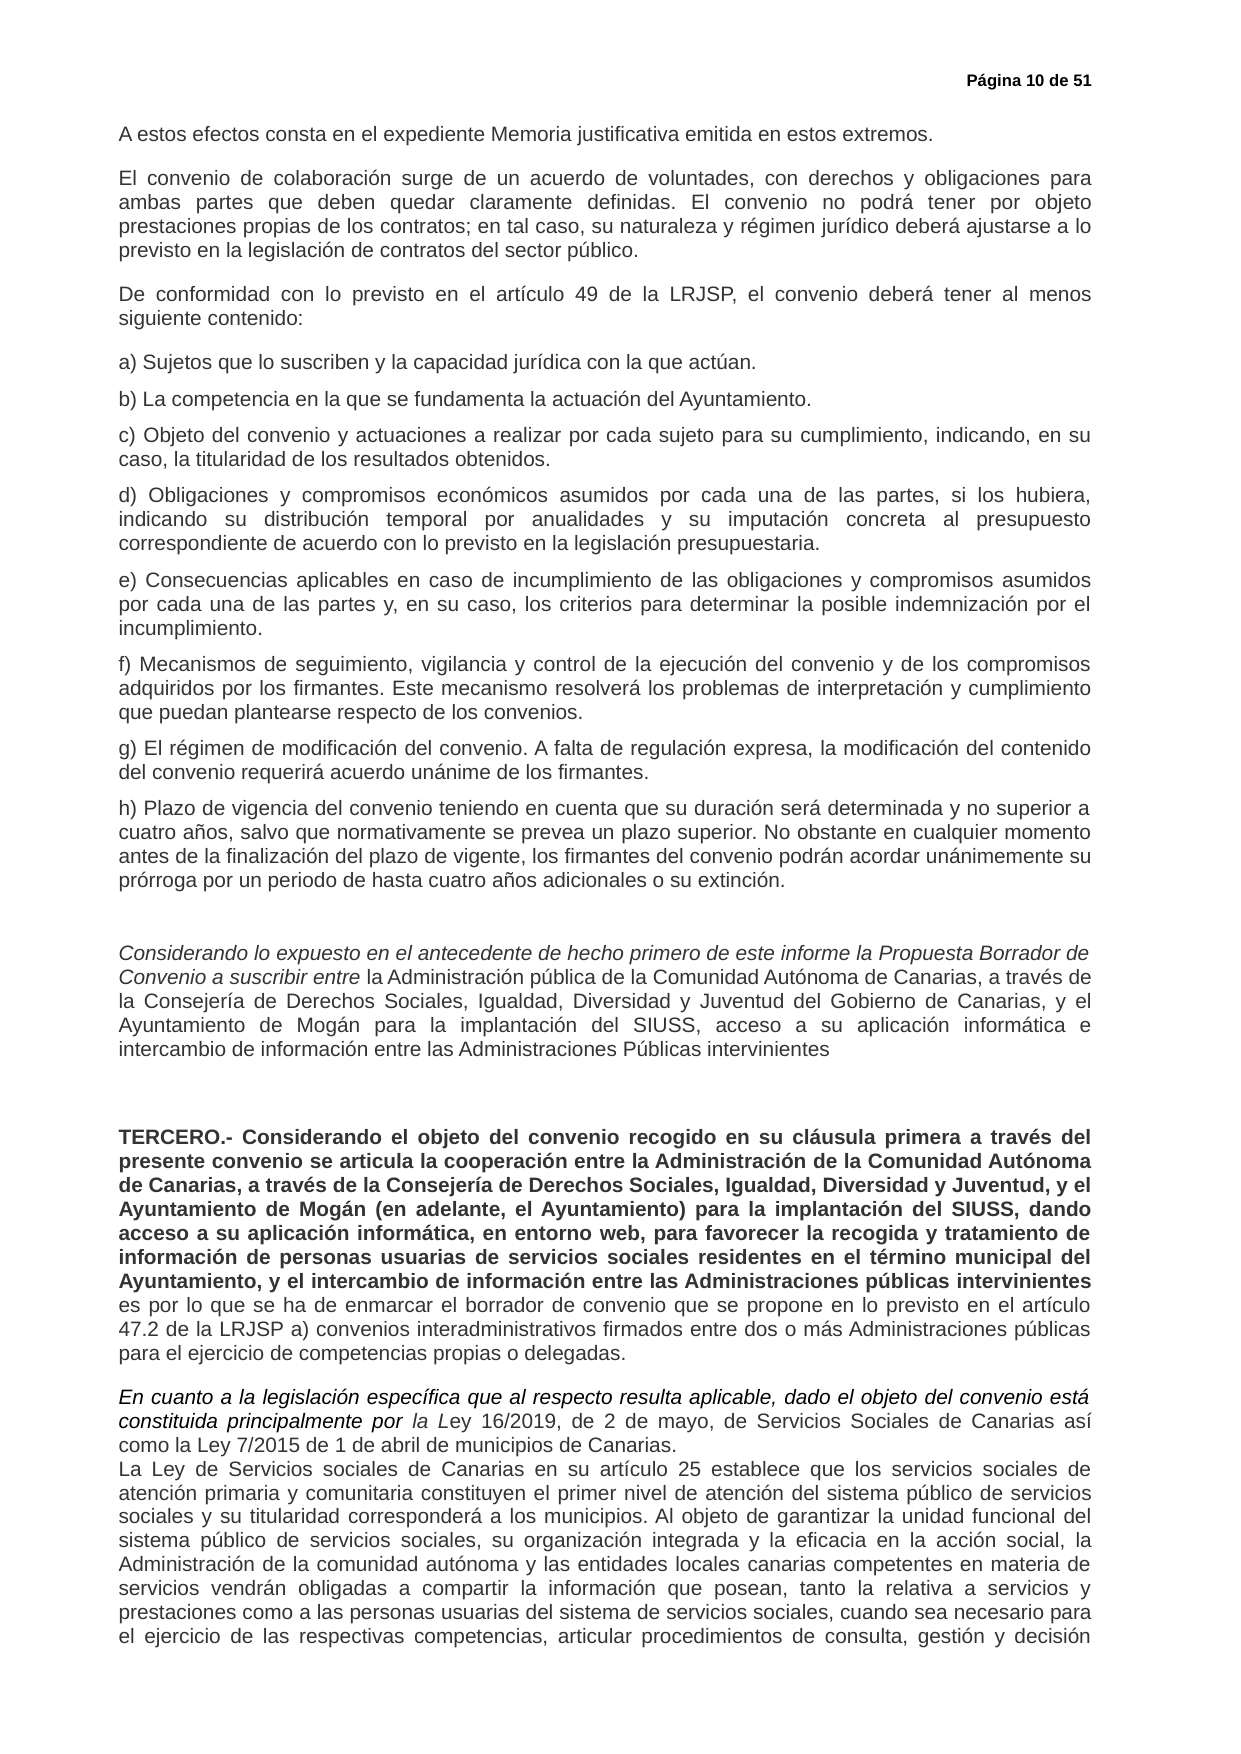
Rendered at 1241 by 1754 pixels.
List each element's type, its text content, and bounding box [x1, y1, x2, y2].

text a) Sujetos que lo suscriben y la capacidad jurídica con la que actúan. [118, 350, 1092, 374]
text d) Obligaciones y compromisos económicos asumidos por cada una de las partes, si los hubiera, indicando su distribución temporal por anualidades y su imputación concreta al presupuesto correspondiente de acuerdo con lo previsto en la legislación presupuestaria. [118, 483, 1092, 555]
text h) Plazo de vigencia del convenio teniendo en cuenta que su duración será determinada y no superior a cuatro años, salvo que normativamente se prevea un plazo superior. No obstante en cualquier momento antes de la finalización del plazo de vigente, los firmantes del convenio podrán acordar unánimemente su prórroga por un periodo de hasta cuatro años adicionales o su extinción. [118, 796, 1092, 892]
text e) Consecuencias aplicables en caso de incumplimiento de las obligaciones y compromisos asumidos por cada una de las partes y, en su caso, los criterios para determinar la posible indemnización por el incumplimiento. [118, 567, 1092, 639]
text c) Objeto del convenio y actuaciones a realizar por cada sujeto para su cumplimiento, indicando, en su caso, la titularidad de los resultados obtenidos. [118, 423, 1092, 471]
text La Ley de Servicios sociales de Canarias en su artículo 25 establece que los servicios sociales de atención primaria y comunitaria constituyen el primer nivel de atención del sistema público de servicios sociales y su titularidad corresponderá a los municipios. Al objeto de garantizar la unidad funcional del sistema público de servicios sociales, su organización integrada y la eficacia en la acción social, la Administración de la comunidad autónoma y las entidades locales canarias competentes en materia de servicios vendrán obligadas a compartir la información que posean, tanto la relativa a servicios y prestaciones como a las personas usuarias del sistema de servicios sociales, cuando sea necesario para el ejercicio de las respectivas competencias, articular procedimientos de consulta, gestión y decisión [118, 1456, 1092, 1648]
text A estos efectos consta en el expediente Memoria justificativa emitida en estos extremos. [118, 122, 1092, 146]
text f) Mecanismos de seguimiento, vigilancia y control de la ejecución del convenio y de los compromisos adquiridos por los firmantes. Este mecanismo resolverá los problemas de interpretación y cumplimiento que puedan plantearse respecto de los convenios. [118, 652, 1092, 723]
text Considerando lo expuesto en el antecedente de hecho primero de este informe la Propuesta Borrador de Convenio a suscribir entre la Administración pública de la Comunidad Autónoma de Canarias, a través de la Consejería de Derechos Sociales, Igualdad, Diversidad y Juventud del Gobierno de Canarias, y el Ayuntamiento de Mogán para la implantación del SIUSS, acceso a su aplicación informática e intercambio de información entre las Administraciones Públicas intervinientes [118, 941, 1092, 1061]
text En cuanto a la legislación específica que al respecto resulta aplicable, dado el objeto del convenio está constituida principalmente por la Ley 16/2019, de 2 de mayo, de Servicios Sociales de Canarias así como la Ley 7/2015 de 1 de abril de municipios de Canarias. [118, 1384, 1092, 1456]
text b) La competencia en la que se fundamenta la actuación del Ayuntamiento. [118, 386, 1092, 410]
text g) El régimen de modificación del convenio. A falta de regulación expresa, la modificación del contenido del convenio requerirá acuerdo unánime de los firmantes. [118, 736, 1092, 784]
text De conformidad con lo previsto en el artículo 49 de la LRJSP, el convenio deberá tener al menos siguiente contenido: [118, 282, 1092, 330]
text El convenio de colaboración surge de un acuerdo de voluntades, con derechos y obligaciones para ambas partes que deben quedar claramente definidas. El convenio no podrá tener por objeto prestaciones propias de los contratos; en tal caso, su naturaleza y régimen jurídico deberá ajustarse a lo previsto en la legislación de contratos del sector público. [118, 166, 1092, 262]
text TERCERO.- Considerando el objeto del convenio recogido en su cláusula primera a través del presente convenio se articula la cooperación entre la Administración de la Comunidad Autónoma de Canarias, a través de la Consejería de Derechos Sociales, Igualdad, Diversidad y Juventud, y el Ayuntamiento de Mogán (en adelante, el Ayuntamiento) para la implantación del SIUSS, dando acceso a su aplicación informática, en entorno web, para favorecer la recogida y tratamiento de información de personas usuarias de servicios sociales residentes en el término municipal del Ayuntamiento, y el intercambio de información entre las Administraciones públicas intervinientes es por lo que se ha de enmarcar el borrador de convenio que se propone en lo previsto en el artículo 47.2 de la LRJSP a) convenios interadministrativos firmados entre dos o más Administraciones públicas para el ejercicio de competencias propias o delegadas. [118, 1125, 1092, 1364]
